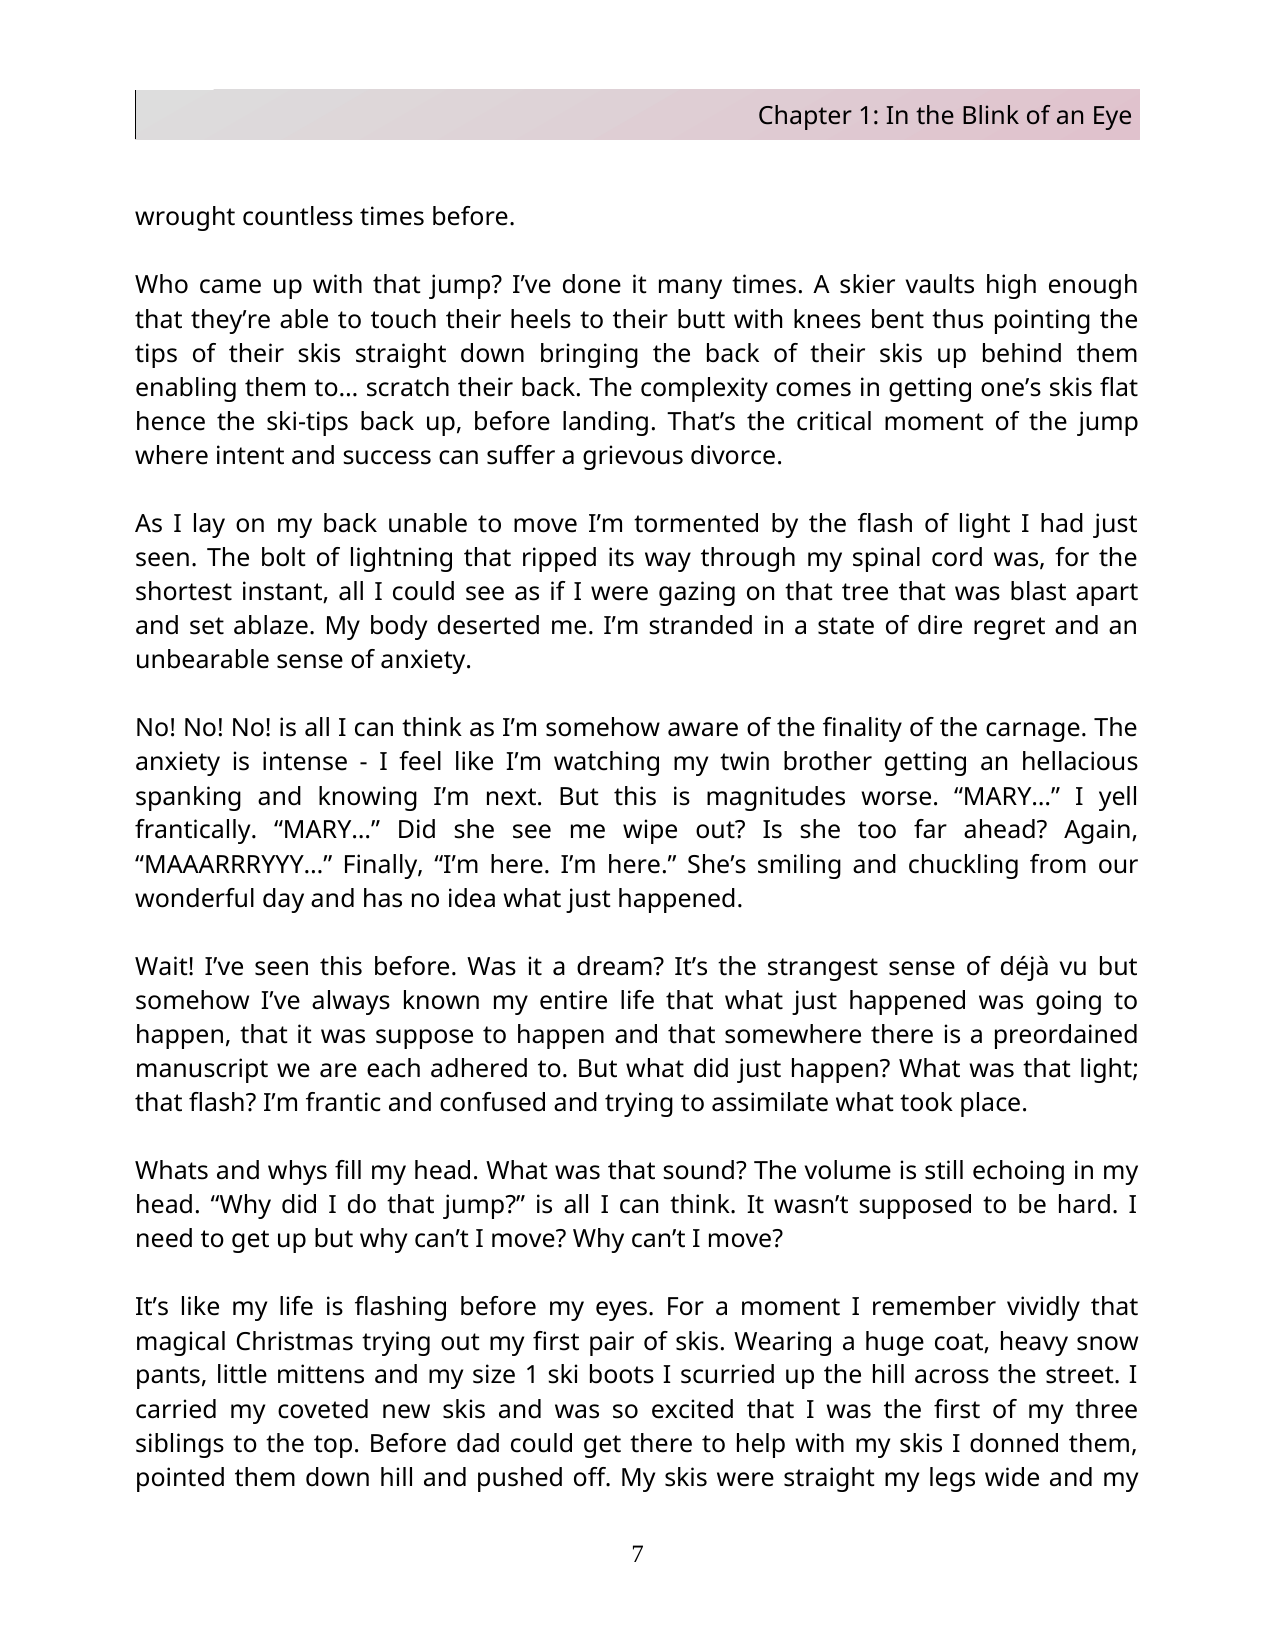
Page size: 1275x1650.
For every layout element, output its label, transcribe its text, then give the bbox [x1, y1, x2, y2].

text No! No! No! is all I can think as I’m somehow aware of the finality of the carnage. The anxiety is intense - I feel like I’m watching my twin brother getting an hellacious spanking and knowing I’m next. But this is magnitudes worse. “MARY…” I yell frantically. “MARY…” Did she see me wipe out? Is she too far ahead? Again, “MAAARRRYYY…” Finally, “I’m here. I’m here.” She’s smiling and chuckling from our wonderful day and has no idea what just happened. [135, 710, 1140, 914]
text Whats and whys fill my head. What was that sound? The volume is still echoing in my head. “Why did I do that jump?” is all I can think. It wasn’t supposed to be hard. I need to get up but why can’t I move? Why can’t I move? [135, 1153, 1140, 1255]
text Who came up with that jump? I’ve done it many times. A skier vaults high enough that they’re able to touch their heels to their butt with knees bent thus pointing the tips of their skis straight down bringing the back of their skis up behind them enabling them to… scratch their back. The complexity comes in getting one’s skis flat hence the ski-tips back up, before landing. That’s the critical moment of the jump where intent and success can suffer a grievous divorce. [135, 267, 1140, 472]
text As I lay on my back unable to move I’m tormented by the flash of light I had just seen. The bolt of lightning that ripped its way through my spinal cord was, for the shortest instant, all I could see as if I were gazing on that tree that was blast apart and set ablaze. My body deserted me. I’m stranded in a state of dire regret and an unbearable sense of anxiety. [135, 506, 1140, 676]
text Wait! I’ve seen this before. Was it a dream? It’s the strangest sense of déjà vu but somehow I’ve always known my entire life that what just happened was going to happen, that it was suppose to happen and that somewhere there is a preordained manuscript we are each adhered to. But what did just happen? What was that light; that flash? I’m frantic and confused and trying to assimilate what took place. [135, 948, 1140, 1119]
text wrought countless times before. [135, 199, 1140, 233]
text It’s like my life is flashing before my eyes. For a moment I remember vividly that magical Christmas trying out my first pair of skis. Wearing a huge coat, heavy snow pants, little mittens and my size 1 ski boots I scurried up the hill across the street. I carried my coveted new skis and was so excited that I was the first of my three siblings to the top. Before dad could get there to help with my skis I donned them, pointed them down hill and pushed off. My skis were straight my legs wide and my [135, 1289, 1140, 1493]
